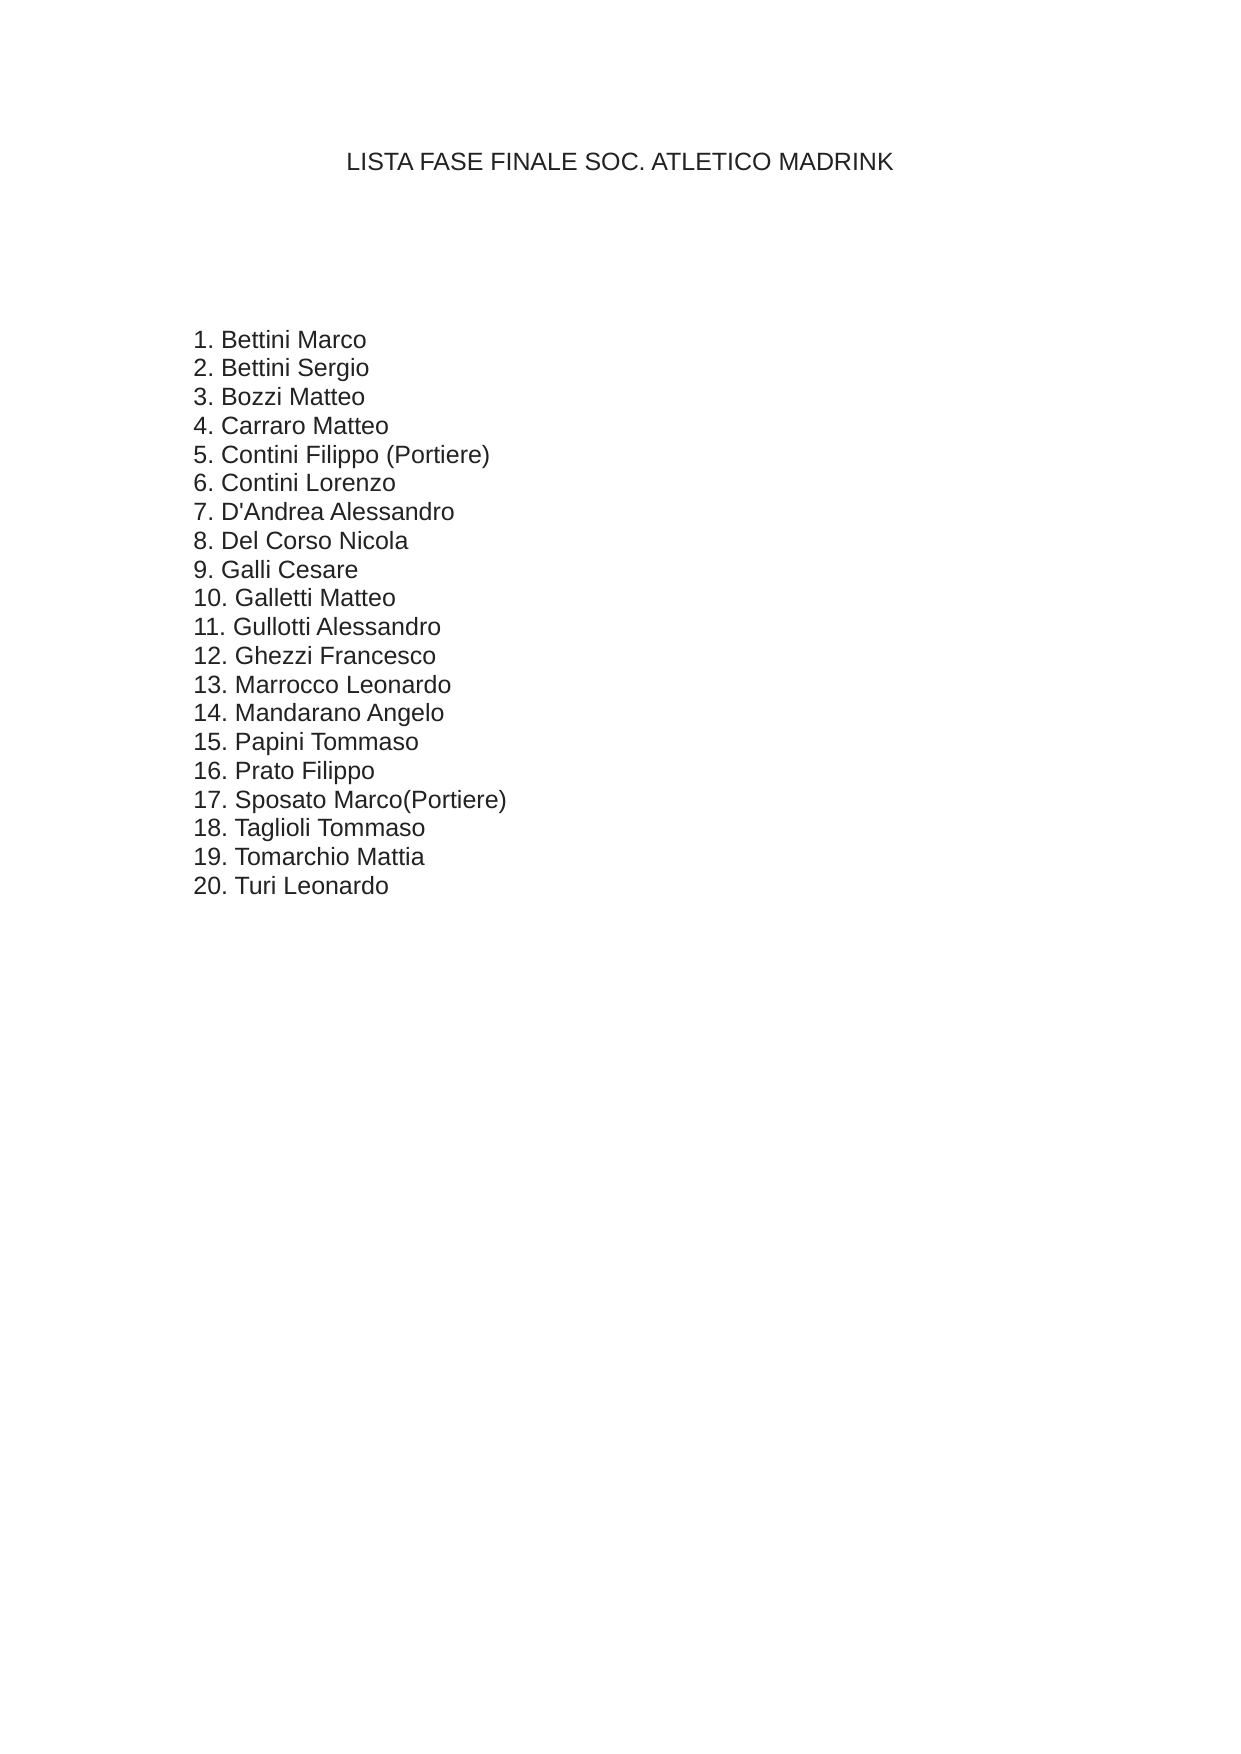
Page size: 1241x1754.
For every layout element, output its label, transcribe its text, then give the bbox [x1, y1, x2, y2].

text LISTA FASE FINALE SOC. ATLETICO MADRINK [118, 147, 1122, 176]
list 1. Bettini Marco 2. Bettini Sergio 3. Bozzi Matteo 4. Carraro Matteo 5. Contini Filippo (Portiere) 6. Contini Lorenzo 7. D'Andrea Alessandro 8. Del Corso Nicola 9. Galli Cesare 10. Galletti Matteo 11. Gullotti Alessandro 12. Ghezzi Francesco 13. Marrocco Leonardo 14. Mandarano Angelo 15. Papini Tommaso 16. Prato Filippo 17. Sposato Marco(Portiere) 18. Taglioli Tommaso 19. Tomarchio Mattia 20. Turi Leonardo [156, 325, 1122, 900]
